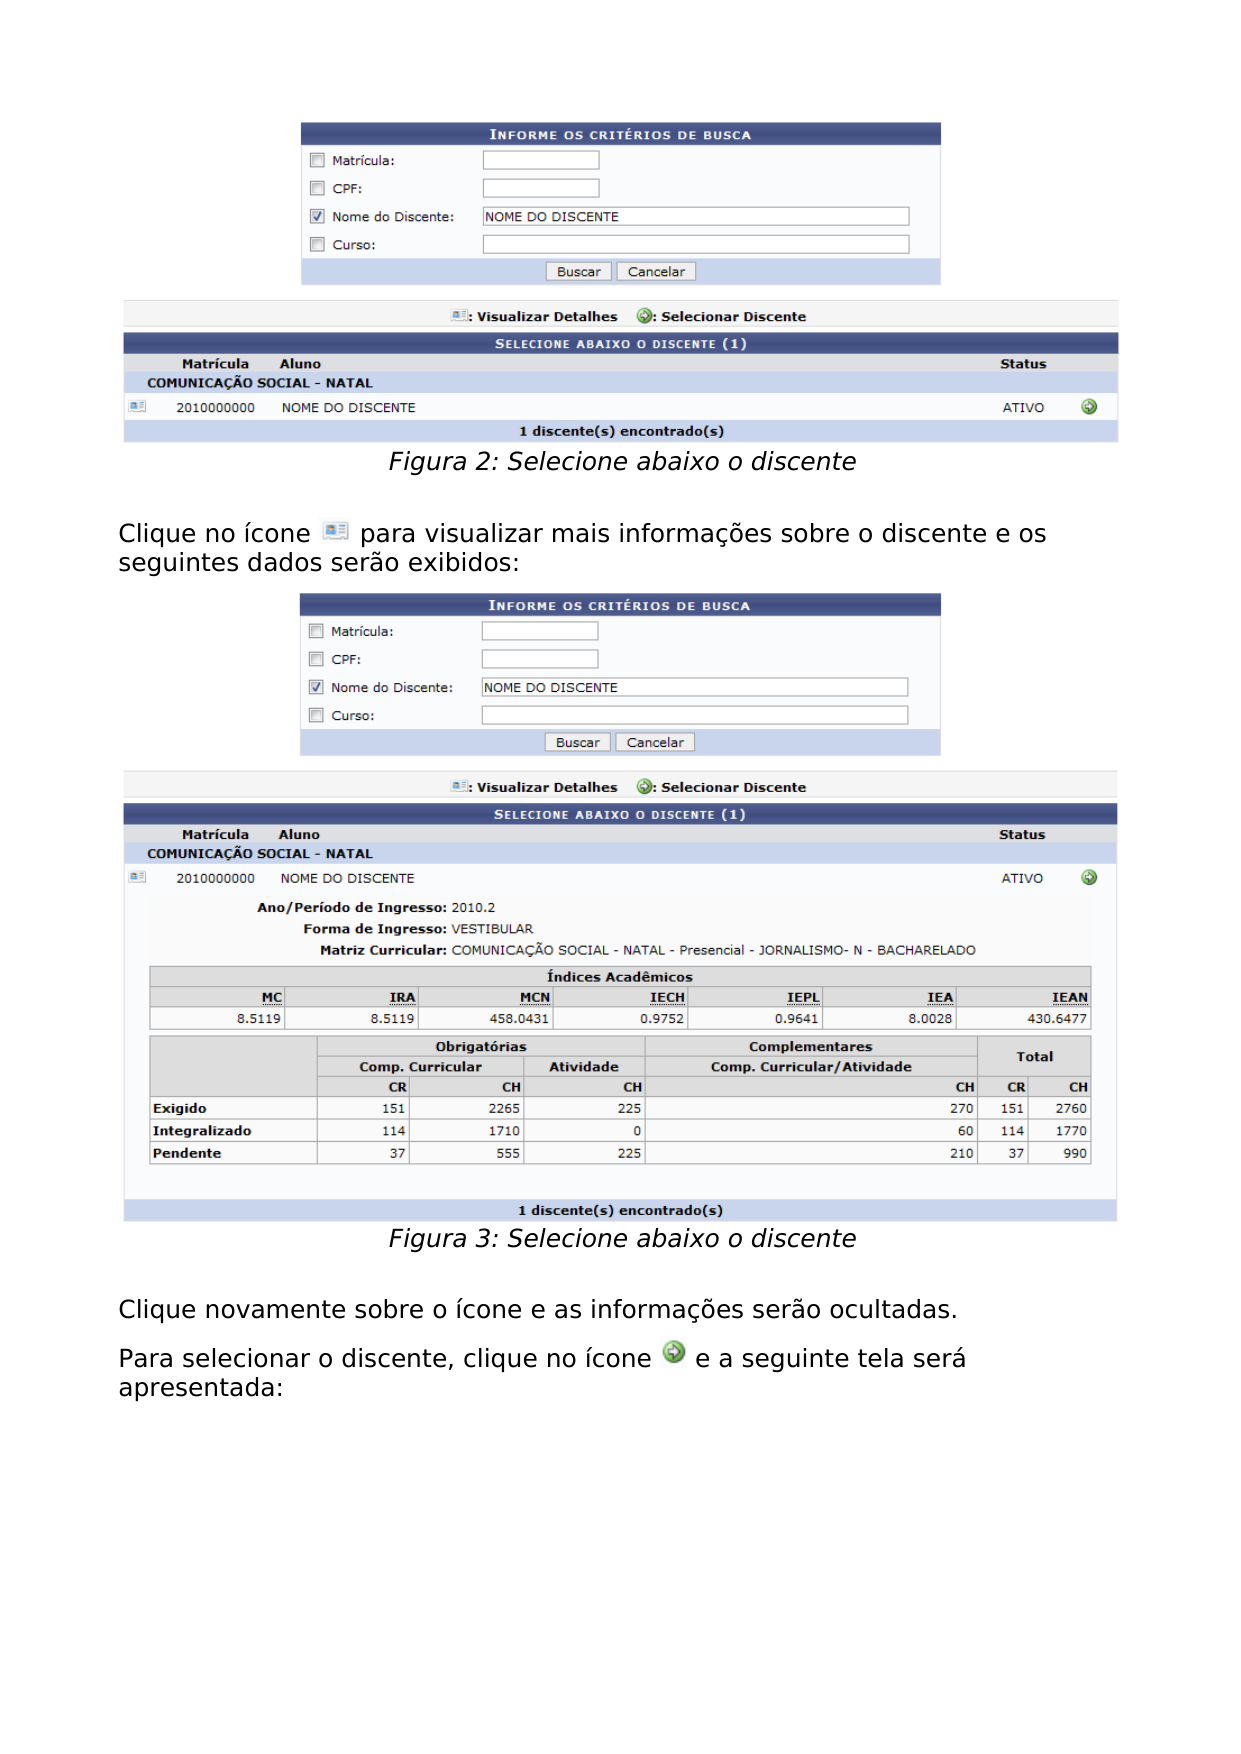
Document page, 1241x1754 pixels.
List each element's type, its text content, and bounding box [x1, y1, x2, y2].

text Clique no ícone para visualizar mais informações sobre o discente e os seguintes dados serão exibidos: [118, 518, 1122, 578]
picture [318, 517, 352, 543]
text Figura 2: Selecione abaixo o discente [118, 447, 1122, 476]
text Figura 3: Selecione abaixo o discente [118, 1224, 1122, 1253]
text Para selecionar o discente, clique no ícone e a seguinte tela será apresentada: [118, 1336, 1122, 1403]
picture [660, 1336, 687, 1368]
picture [118, 118, 1123, 447]
text Clique novamente sobre o ícone e as informações serão ocultadas. [118, 1295, 1122, 1324]
picture [118, 590, 1123, 1224]
